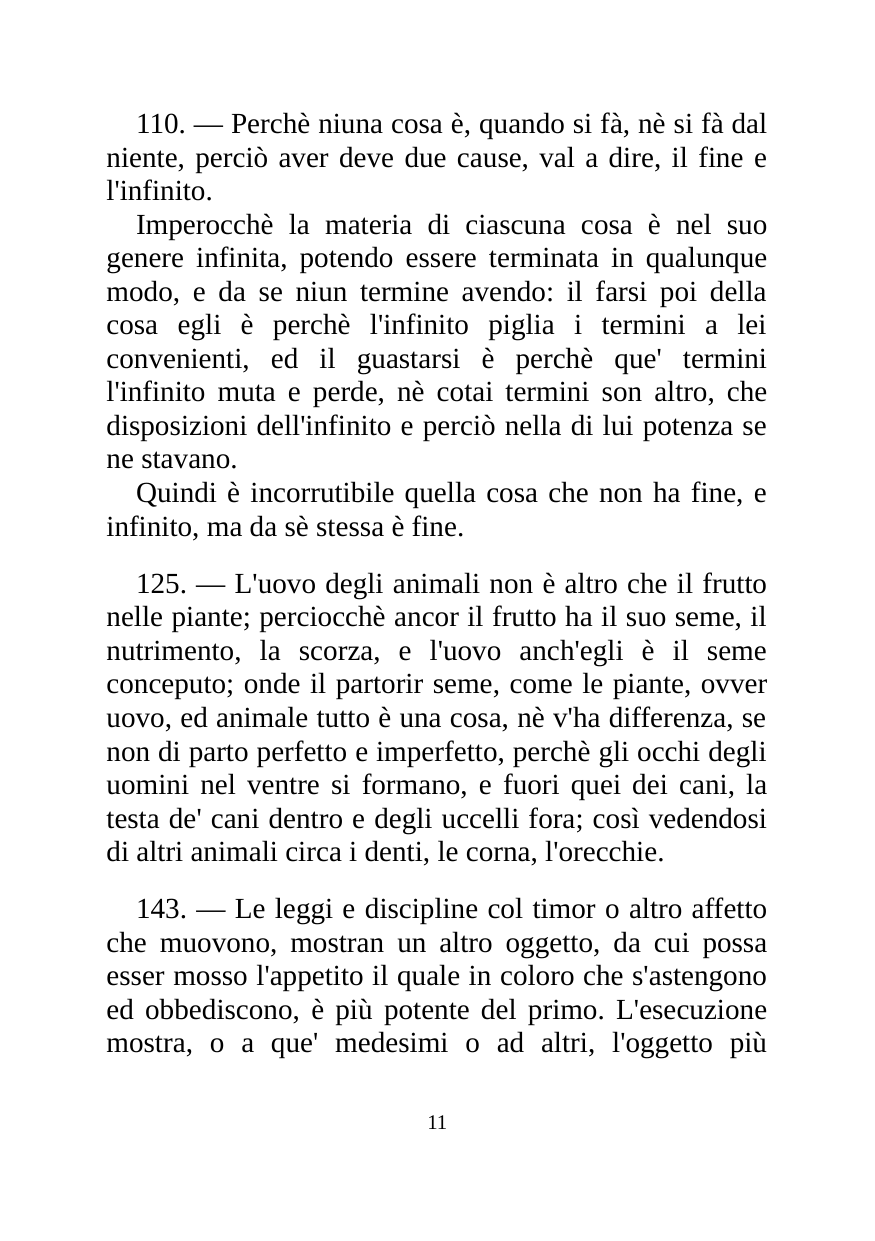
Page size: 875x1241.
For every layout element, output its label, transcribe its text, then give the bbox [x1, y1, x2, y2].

text 110. — Perchè niuna cosa è, quando si fà, nè si fà dal niente, perciò aver deve due cause, val a dire, il fine e l'infinito. [106, 106, 768, 207]
text 125. — L'uovo degli animali non è altro che il frutto nelle piante; perciocchè ancor il frutto ha il suo seme, il nutrimento, la scorza, e l'uovo anch'egli è il seme conceputo; onde il partorir seme, come le piante, ovver uovo, ed animale tutto è una cosa, nè v'ha differenza, se non di parto perfetto e imperfetto, perchè gli occhi degli uomini nel ventre si formano, e fuori quei dei cani, la testa de' cani dentro e degli uccelli fora; così vedendosi di altri animali circa i denti, le corna, l'orecchie. [106, 566, 768, 868]
text Imperocchè la materia di ciascuna cosa è nel suo genere infinita, potendo essere terminata in qualunque modo, e da se niun termine avendo: il farsi poi della cosa egli è perchè l'infinito piglia i termini a lei convenienti, ed il guastarsi è perchè que' termini l'infinito muta e perde, nè cotai termini son altro, che disposizioni dell'infinito e perciò nella di lui potenza se ne stavano. [106, 207, 768, 475]
text 143. — Le leggi e discipline col timor o altro affetto che muovono, mostran un altro oggetto, da cui possa esser mosso l'appetito il quale in coloro che s'astengono ed obbediscono, è più potente del primo. L'esecuzione mostra, o a que' medesimi o ad altri, l'oggetto più [106, 891, 768, 1059]
text Quindi è incorrutibile quella cosa che non ha fine, e infinito, ma da sè stessa è fine. [106, 475, 768, 542]
